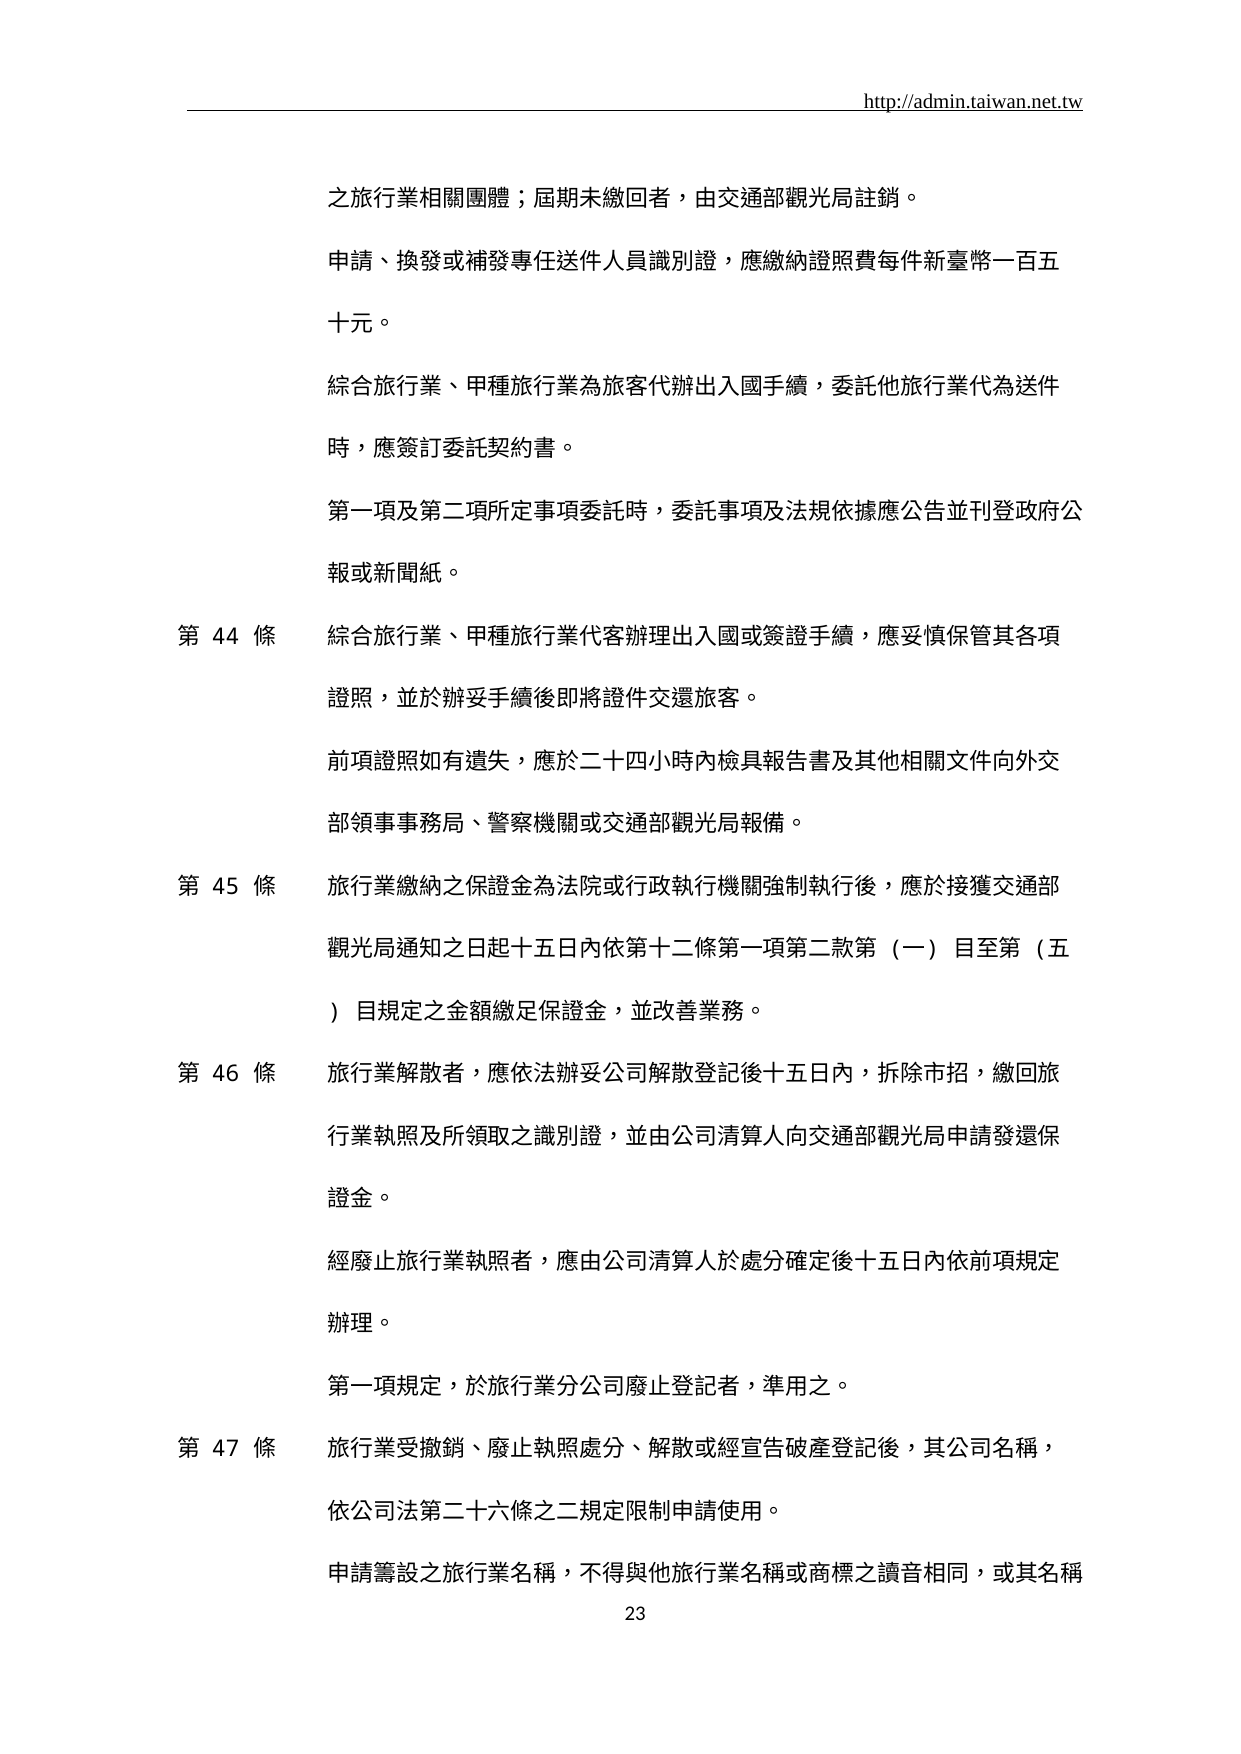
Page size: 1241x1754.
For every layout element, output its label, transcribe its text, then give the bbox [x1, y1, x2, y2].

text 證照，並於辦妥手續後即將證件交還旅客。 [327, 655, 1092, 717]
text 第 46 條 旅行業解散者，應依法辦妥公司解散登記後十五日內，拆除市招，繳回旅 [177, 1030, 1092, 1092]
text 證金。 [327, 1155, 1092, 1217]
text 第一項及第二項所定事項委託時，委託事項及法規依據應公告並刊登政府公報或新聞紙。 [327, 467, 1092, 592]
text 部領事事務局、警察機關或交通部觀光局報備。 [327, 780, 1092, 842]
text 申請籌設之旅行業名稱，不得與他旅行業名稱或商標之讀音相同，或其名稱 [327, 1530, 1092, 1592]
text 綜合旅行業、甲種旅行業為旅客代辦出入國手續，委託他旅行業代為送件 [327, 342, 1092, 405]
text 經廢止旅行業執照者，應由公司清算人於處分確定後十五日內依前項規定 [327, 1217, 1092, 1280]
text 第 44 條 綜合旅行業、甲種旅行業代客辦理出入國或簽證手續，應妥慎保管其各項 [177, 592, 1092, 655]
text ) 目規定之金額繳足保證金，並改善業務。 [327, 967, 1092, 1030]
text 時，應簽訂委託契約書。 [327, 405, 1092, 467]
text 前項專任送件人員識別證，不得借供本公司以外之旅行業或非旅行業使用；其有毀損、遺失應具書面敘明理由，申請換發或補發；專任送件人員異動時，原識別證失其效力，旅行業應於十日內將識別證繳回交通部觀光局或其委託之旅行業相關團體；屆期未繳回者，由交通部觀光局註銷。 [327, 155, 1092, 217]
text 前項證照如有遺失，應於二十四小時內檢具報告書及其他相關文件向外交 [327, 717, 1092, 780]
text 行業執照及所領取之識別證，並由公司清算人向交通部觀光局申請發還保 [327, 1092, 1092, 1155]
text 依公司法第二十六條之二規定限制申請使用。 [327, 1467, 1092, 1530]
text 申請、換發或補發專任送件人員識別證，應繳納證照費每件新臺幣一百五 [327, 217, 1092, 280]
text 十元。 [327, 280, 1092, 342]
text 第 47 條 旅行業受撤銷、廢止執照處分、解散或經宣告破產登記後，其公司名稱， [177, 1405, 1092, 1467]
text 第一項規定，於旅行業分公司廢止登記者，準用之。 [327, 1342, 1092, 1405]
text 辦理。 [327, 1280, 1092, 1342]
text 觀光局通知之日起十五日內依第十二條第一項第二款第 (一) 目至第 (五 [327, 905, 1092, 967]
text 第 45 條 旅行業繳納之保證金為法院或行政執行機關強制執行後，應於接獲交通部 [177, 842, 1092, 905]
